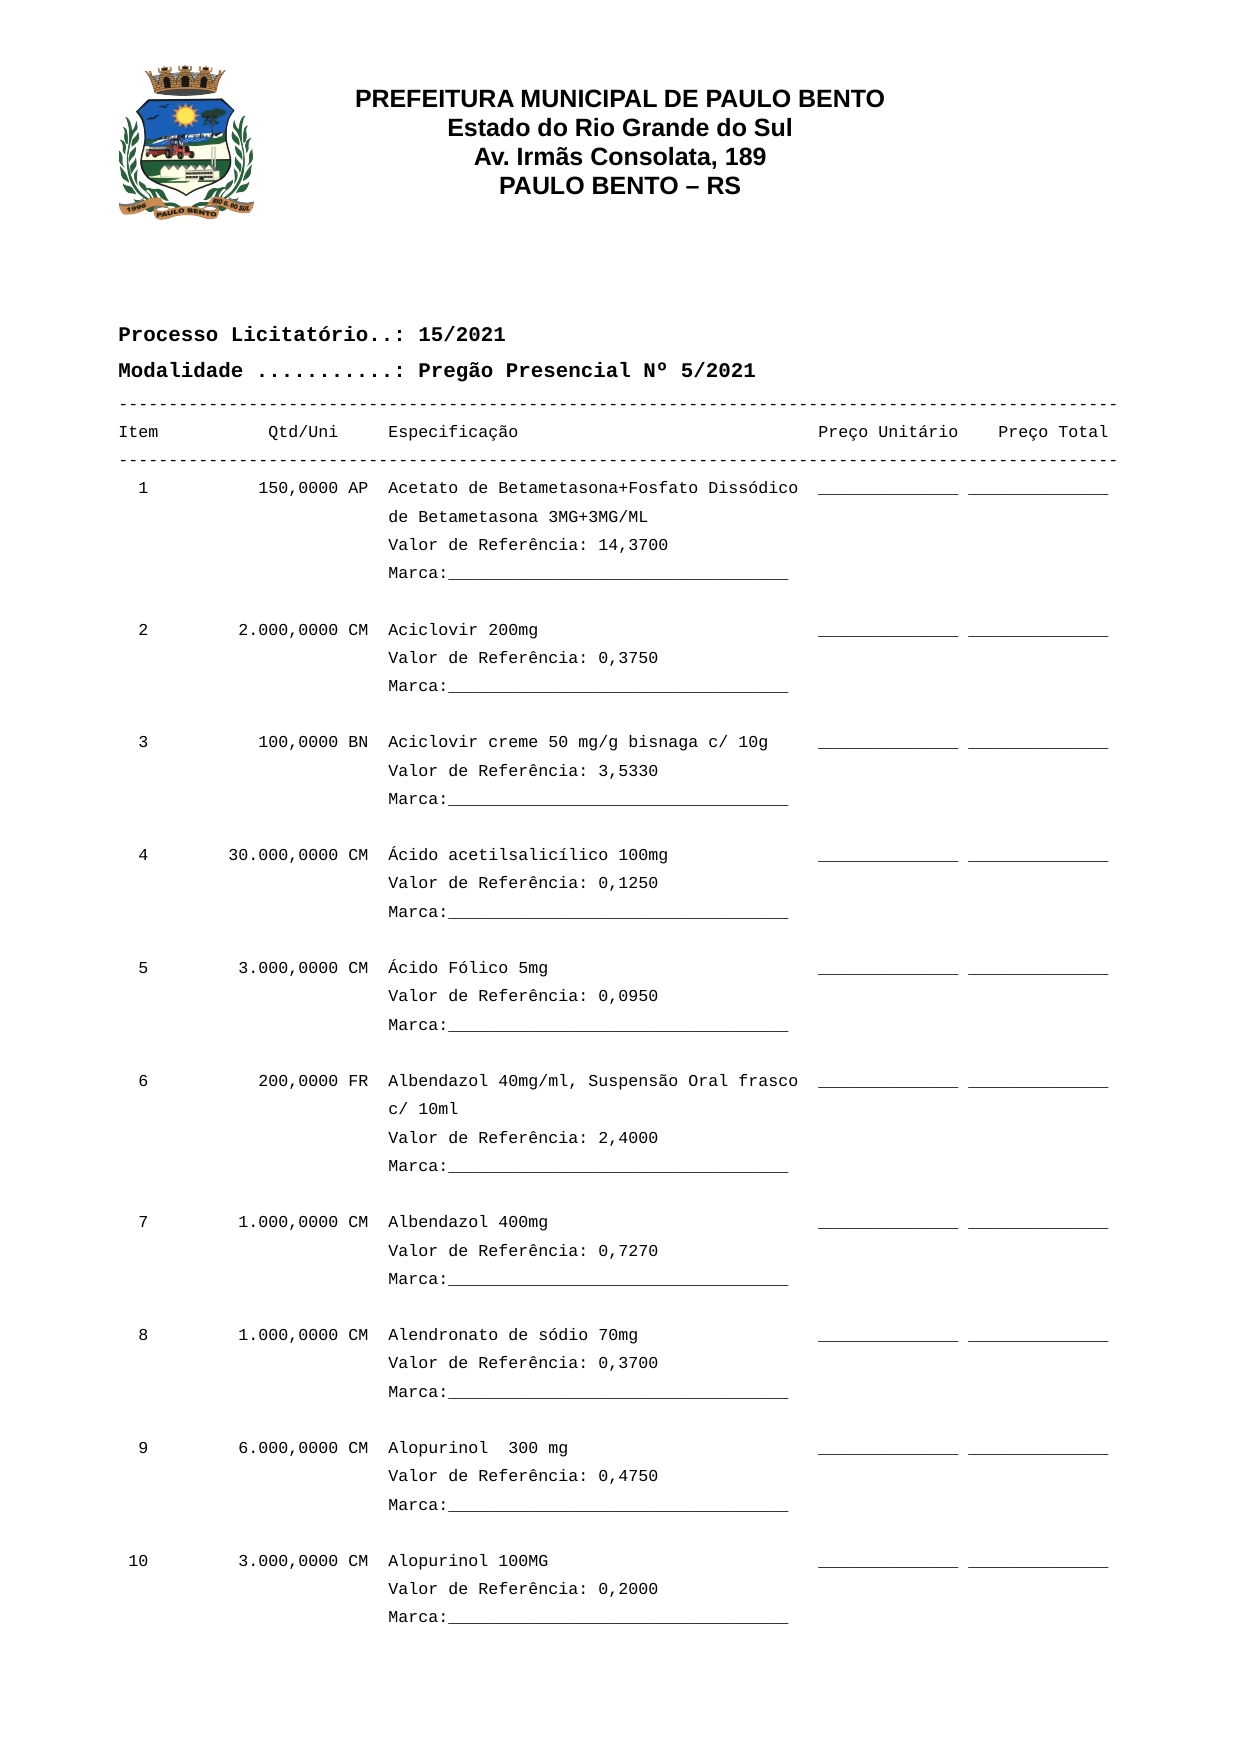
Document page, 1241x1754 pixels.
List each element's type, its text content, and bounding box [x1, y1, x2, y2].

text Processo Licitatório..: 15/2021 [118, 324, 1122, 348]
text ---------------------------------------------------------------------------------------------------- Item Qtd/Uni Especificação Preço Unitário Preço Total ---------------------------------------------------------------------------------------------------- 1 150,0000 AP Acetato de Betametasona+Fosfato Dissódico ______________ ______________ de Betametasona 3MG+3MG/ML Valor de Referência: 14,3700 Marca:__________________________________ 2 2.000,0000 CM Aciclovir 200mg ______________ ______________ Valor de Referência: 0,3750 Marca:__________________________________ 3 100,0000 BN Aciclovir creme 50 mg/g bisnaga c/ 10g ______________ ______________ Valor de Referência: 3,5330 Marca:__________________________________ 4 30.000,0000 CM Ácido acetilsalicílico 100mg ______________ ______________ Valor de Referência: 0,1250 Marca:__________________________________ 5 3.000,0000 CM Ácido Fólico 5mg ______________ ______________ Valor de Referência: 0,0950 Marca:__________________________________ 6 200,0000 FR Albendazol 40mg/ml, Suspensão Oral frasco ______________ ______________ c/ 10ml Valor de Referência: 2,4000 Marca:__________________________________ 7 1.000,0000 CM Albendazol 400mg ______________ ______________ Valor de Referência: 0,7270 Marca:__________________________________ 8 1.000,0000 CM Alendronato de sódio 70mg ______________ ______________ Valor de Referência: 0,3700 Marca:__________________________________ 9 6.000,0000 CM Alopurinol 300 mg ______________ ______________ Valor de Referência: 0,4750 Marca:__________________________________ 10 3.000,0000 CM Alopurinol 100MG ______________ ______________ Valor de Referência: 0,2000 Marca:__________________________________ [118, 395, 1122, 1656]
text Modalidade ...........: Pregão Presencial Nº 5/2021 [118, 360, 1122, 383]
